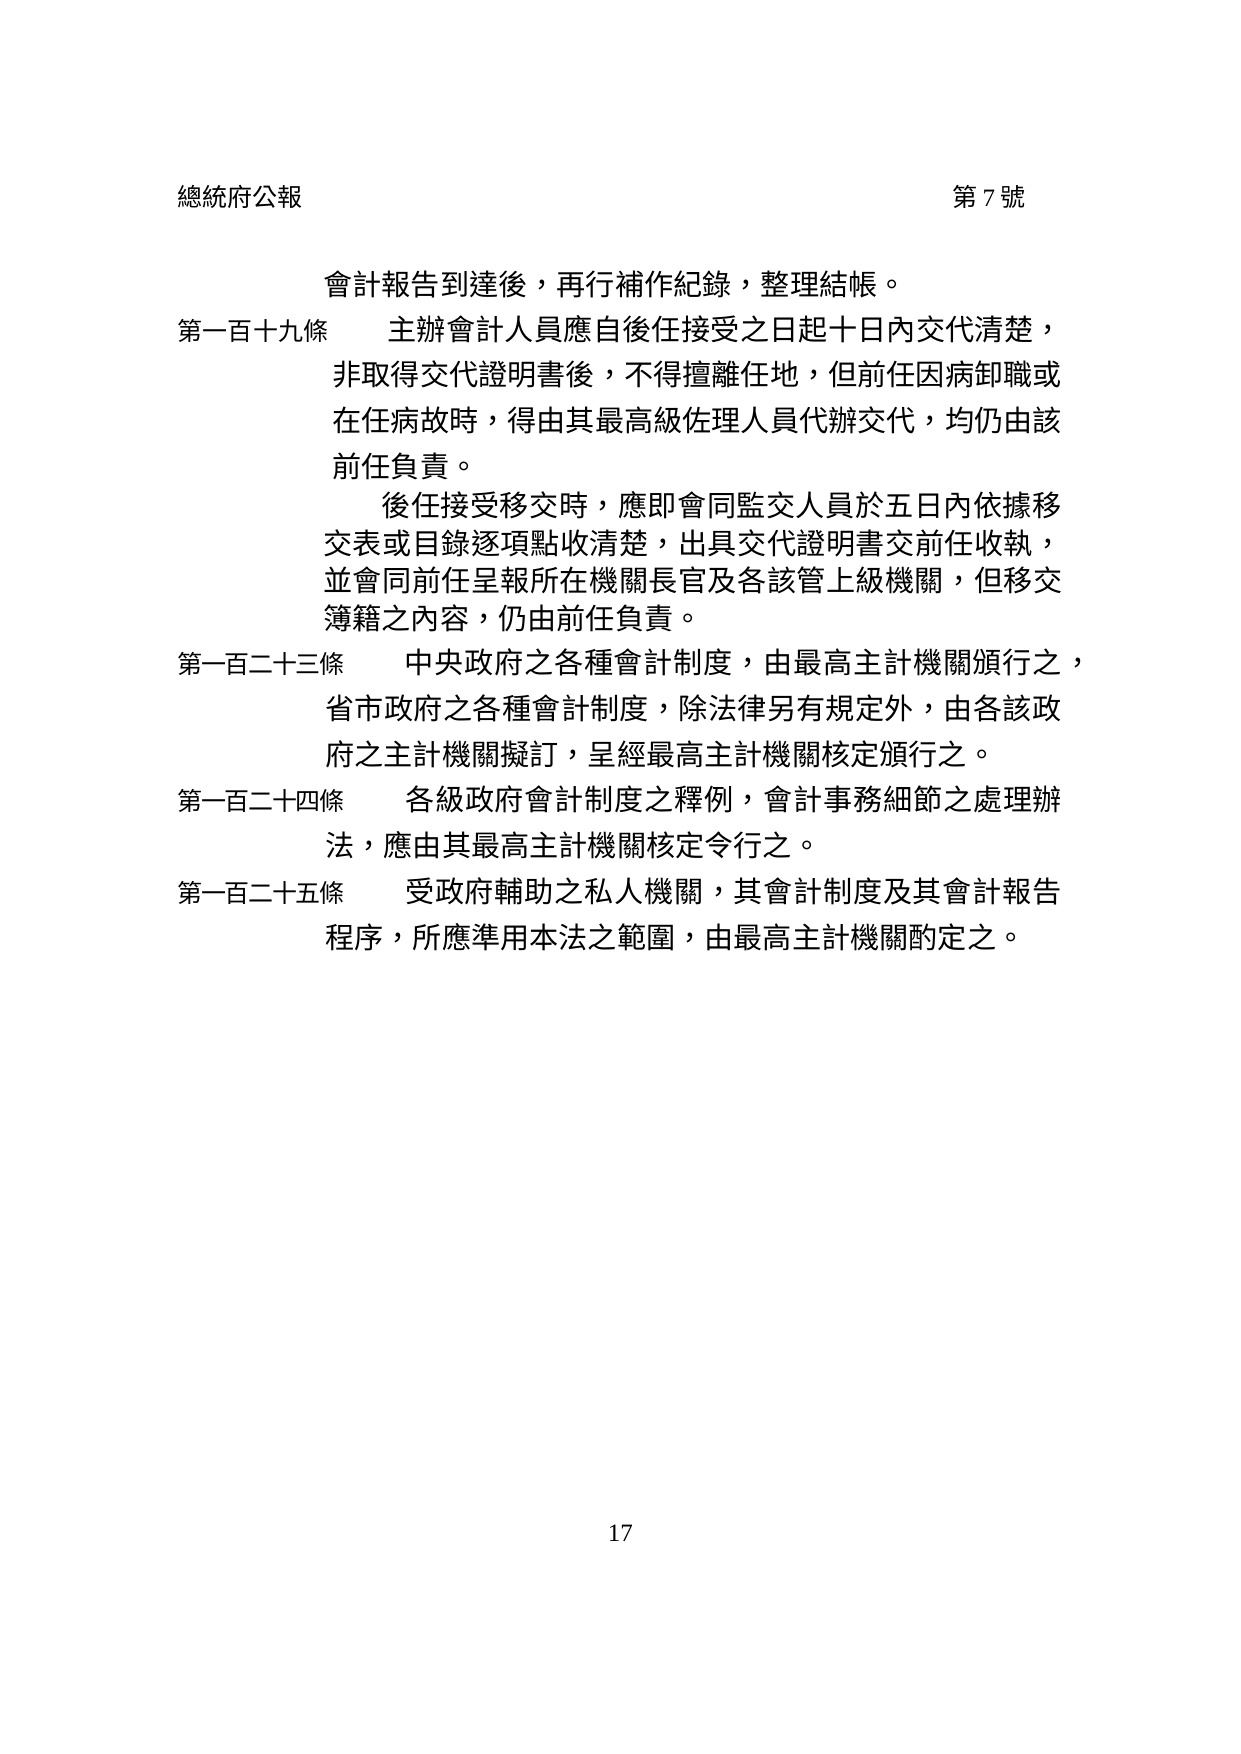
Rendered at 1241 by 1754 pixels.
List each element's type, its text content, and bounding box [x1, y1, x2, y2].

text 第一百二十三條 中央政府之各種會計制度，由最高主計機關頒行之，省市政府之各種會計制度，除法律另有規定外，由各該政府之主計機關擬訂，呈經最高主計機關核定頒行之。 [177, 637, 1063, 774]
text 第一百二十四條 各級政府會計制度之釋例，會計事務細節之處理辦法，應由其最高主計機關核定令行之。 [177, 774, 1063, 866]
text 後任接受移交時，應即會同監交人員於五日內依據移交表或目錄逐項點收清楚，出具交代證明書交前任收執，並會同前任呈報所在機關長官及各該管上級機關，但移交簿籍之內容，仍由前任負責。 [323, 487, 1063, 637]
text 第一百十九條 主辦會計人員應自後任接受之日起十日內交代清楚，非取得交代證明書後，不得擅離任地，但前任因病卸職或在任病故時，得由其最高級佐理人員代辦交代，均仍由該前任負責。 [177, 303, 1063, 487]
text 第一百二十五條 受政府輔助之私人機關，其會計制度及其會計報告程序，所應準用本法之範圍，由最高主計機關酌定之。 [177, 866, 1063, 957]
text 會計報告到達後，再行補作紀錄，整理結帳。 [323, 266, 1063, 303]
